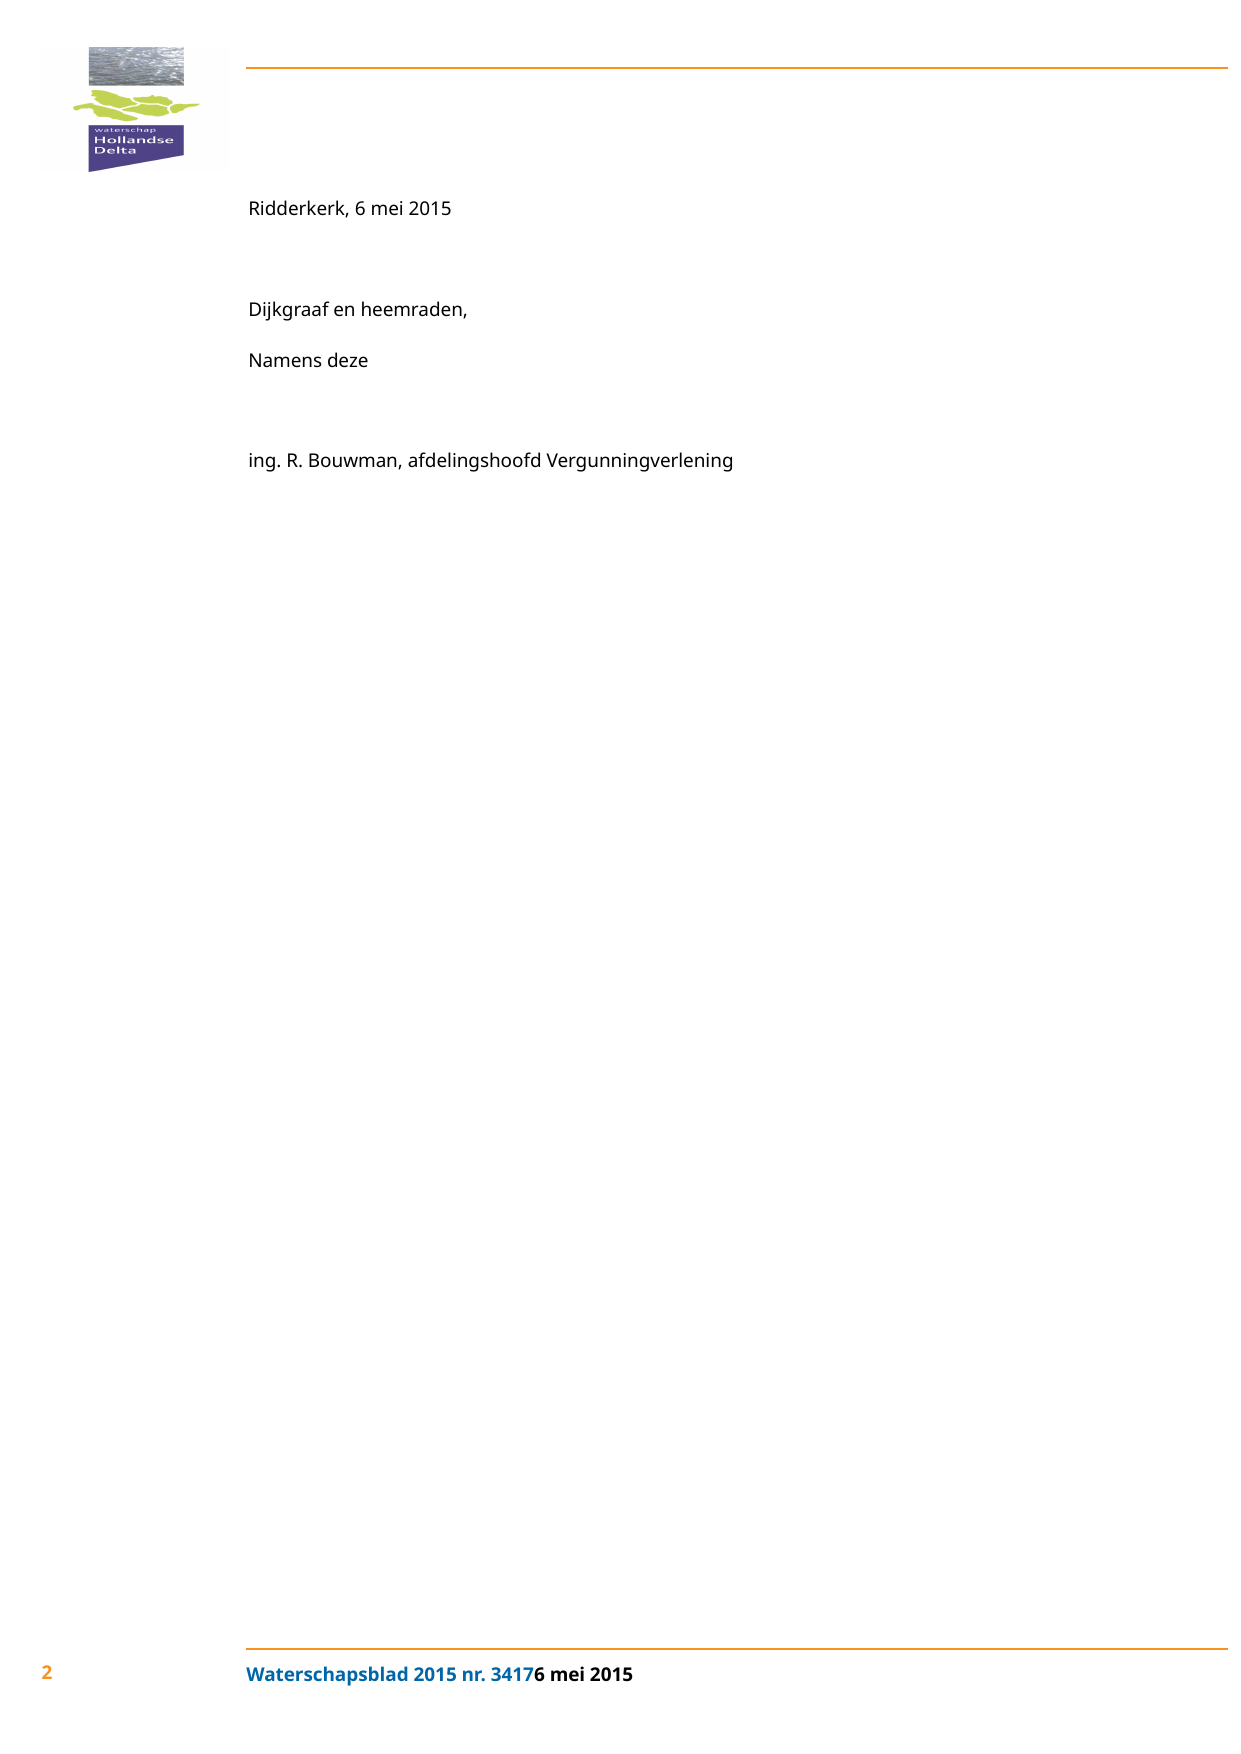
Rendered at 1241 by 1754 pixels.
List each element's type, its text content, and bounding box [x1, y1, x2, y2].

text Namens deze [248, 347, 1152, 373]
text Dijkgraaf en heemraden, [248, 296, 1152, 322]
text Ridderkerk, 6 mei 2015 [248, 196, 1152, 221]
picture [41, 47, 231, 172]
text ing. R. Bouwman, afdelingshoofd Vergunningverlening [248, 448, 1152, 473]
